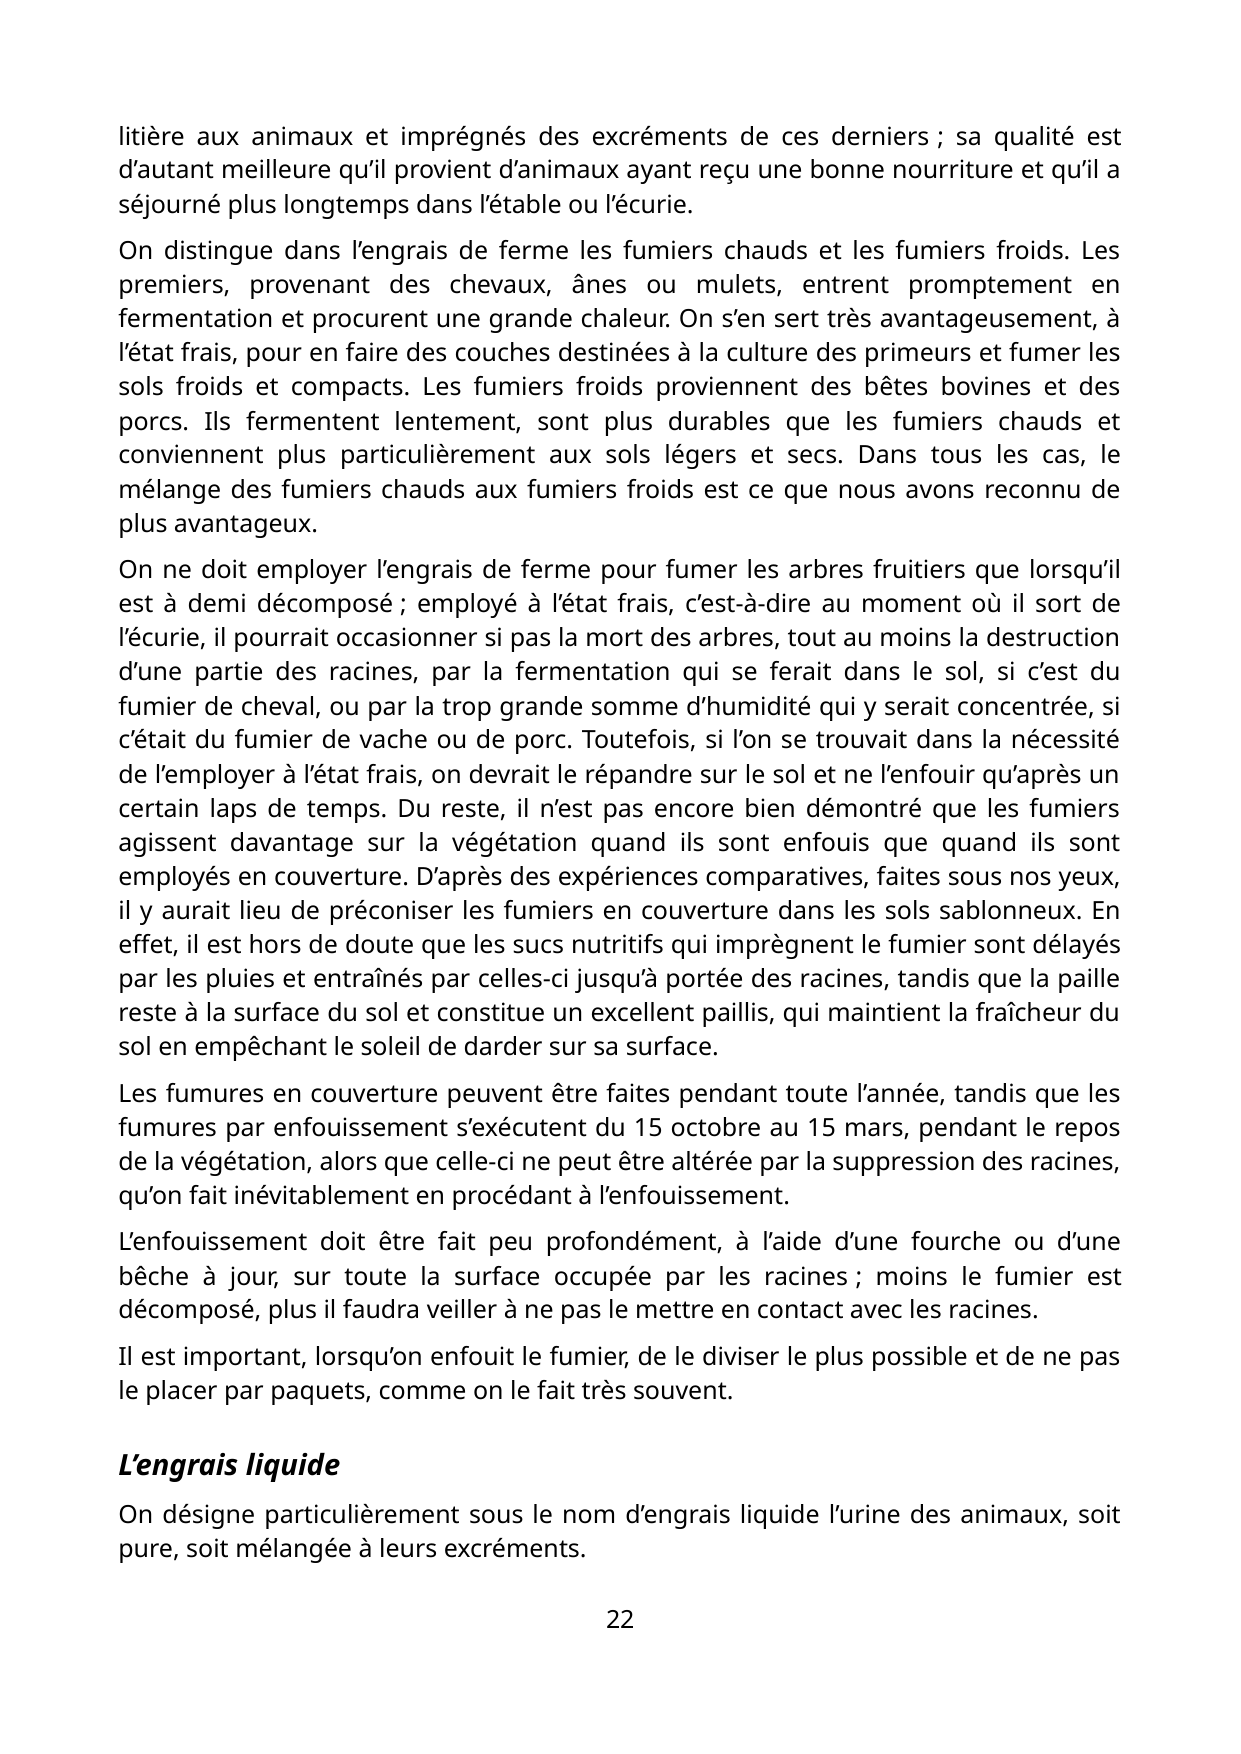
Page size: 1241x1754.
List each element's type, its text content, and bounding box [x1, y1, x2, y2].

text On ne doit employer l’engrais de ferme pour fumer les arbres fruitiers que lorsqu’il est à demi décomposé ; employé à l’état frais, c’est-à-dire au moment où il sort de l’écurie, il pourrait occasionner si pas la mort des arbres, tout au moins la destruction d’une partie des racines, par la fermentation qui se ferait dans le sol, si c’est du fumier de cheval, ou par la trop grande somme d’humidité qui y serait concentrée, si c’était du fumier de vache ou de porc. Toutefois, si l’on se trouvait dans la nécessité de l’employer à l’état frais, on devrait le répandre sur le sol et ne l’enfouir qu’après un certain laps de temps. Du reste, il n’est pas encore bien démontré que les fumiers agissent davantage sur la végétation quand ils sont enfouis que quand ils sont employés en couverture. D’après des expériences comparatives, faites sous nos yeux, il y aurait lieu de préconiser les fumiers en couverture dans les sols sablonneux. En effet, il est hors de doute que les sucs nutritifs qui imprègnent le fumier sont délayés par les pluies et entraînés par celles-ci jusqu’à portée des racines, tandis que la paille reste à la surface du sol et constitue un excellent paillis, qui maintient la fraîcheur du sol en empêchant le soleil de darder sur sa surface. [118, 552, 1122, 1063]
text On désigne particulièrement sous le nom d’engrais liquide l’urine des animaux, soit pure, soit mélangée à leurs excréments. [118, 1497, 1122, 1565]
text L’enfouissement doit être fait peu profondément, à l’aide d’une fourche ou d’une bêche à jour, sur toute la surface occupée par les racines ; moins le fumier est décomposé, plus il faudra veiller à ne pas le mettre en contact avec les racines. [118, 1224, 1122, 1326]
text Il est important, lorsqu’on enfouit le fumier, de le diviser le plus possible et de ne pas le placer par paquets, comme on le fait très souvent. [118, 1339, 1122, 1407]
subtitle L’engrais liquide [118, 1444, 1122, 1484]
text litière aux animaux et imprégnés des excréments de ces derniers ; sa qualité est d’autant meilleure qu’il provient d’animaux ayant reçu une bonne nourriture et qu’il a séjourné plus longtemps dans l’étable ou l’écurie. [118, 118, 1122, 220]
text Les fumures en couverture peuvent être faites pendant toute l’année, tandis que les fumures par enfouissement s’exécutent du 15 octobre au 15 mars, pendant le repos de la végétation, alors que celle-ci ne peut être altérée par la suppression des racines, qu’on fait inévitablement en procédant à l’enfouissement. [118, 1075, 1122, 1212]
text On distingue dans l’engrais de ferme les fumiers chauds et les fumiers froids. Les premiers, provenant des chevaux, ânes ou mulets, entrent promptement en fermentation et procurent une grande chaleur. On s’en sert très avantageusement, à l’état frais, pour en faire des couches destinées à la culture des primeurs et fumer les sols froids et compacts. Les fumiers froids proviennent des bêtes bovines et des porcs. Ils fermentent lentement, sont plus durables que les fumiers chauds et conviennent plus particulièrement aux sols légers et secs. Dans tous les cas, le mélange des fumiers chauds aux fumiers froids est ce que nous avons reconnu de plus avantageux. [118, 233, 1122, 539]
